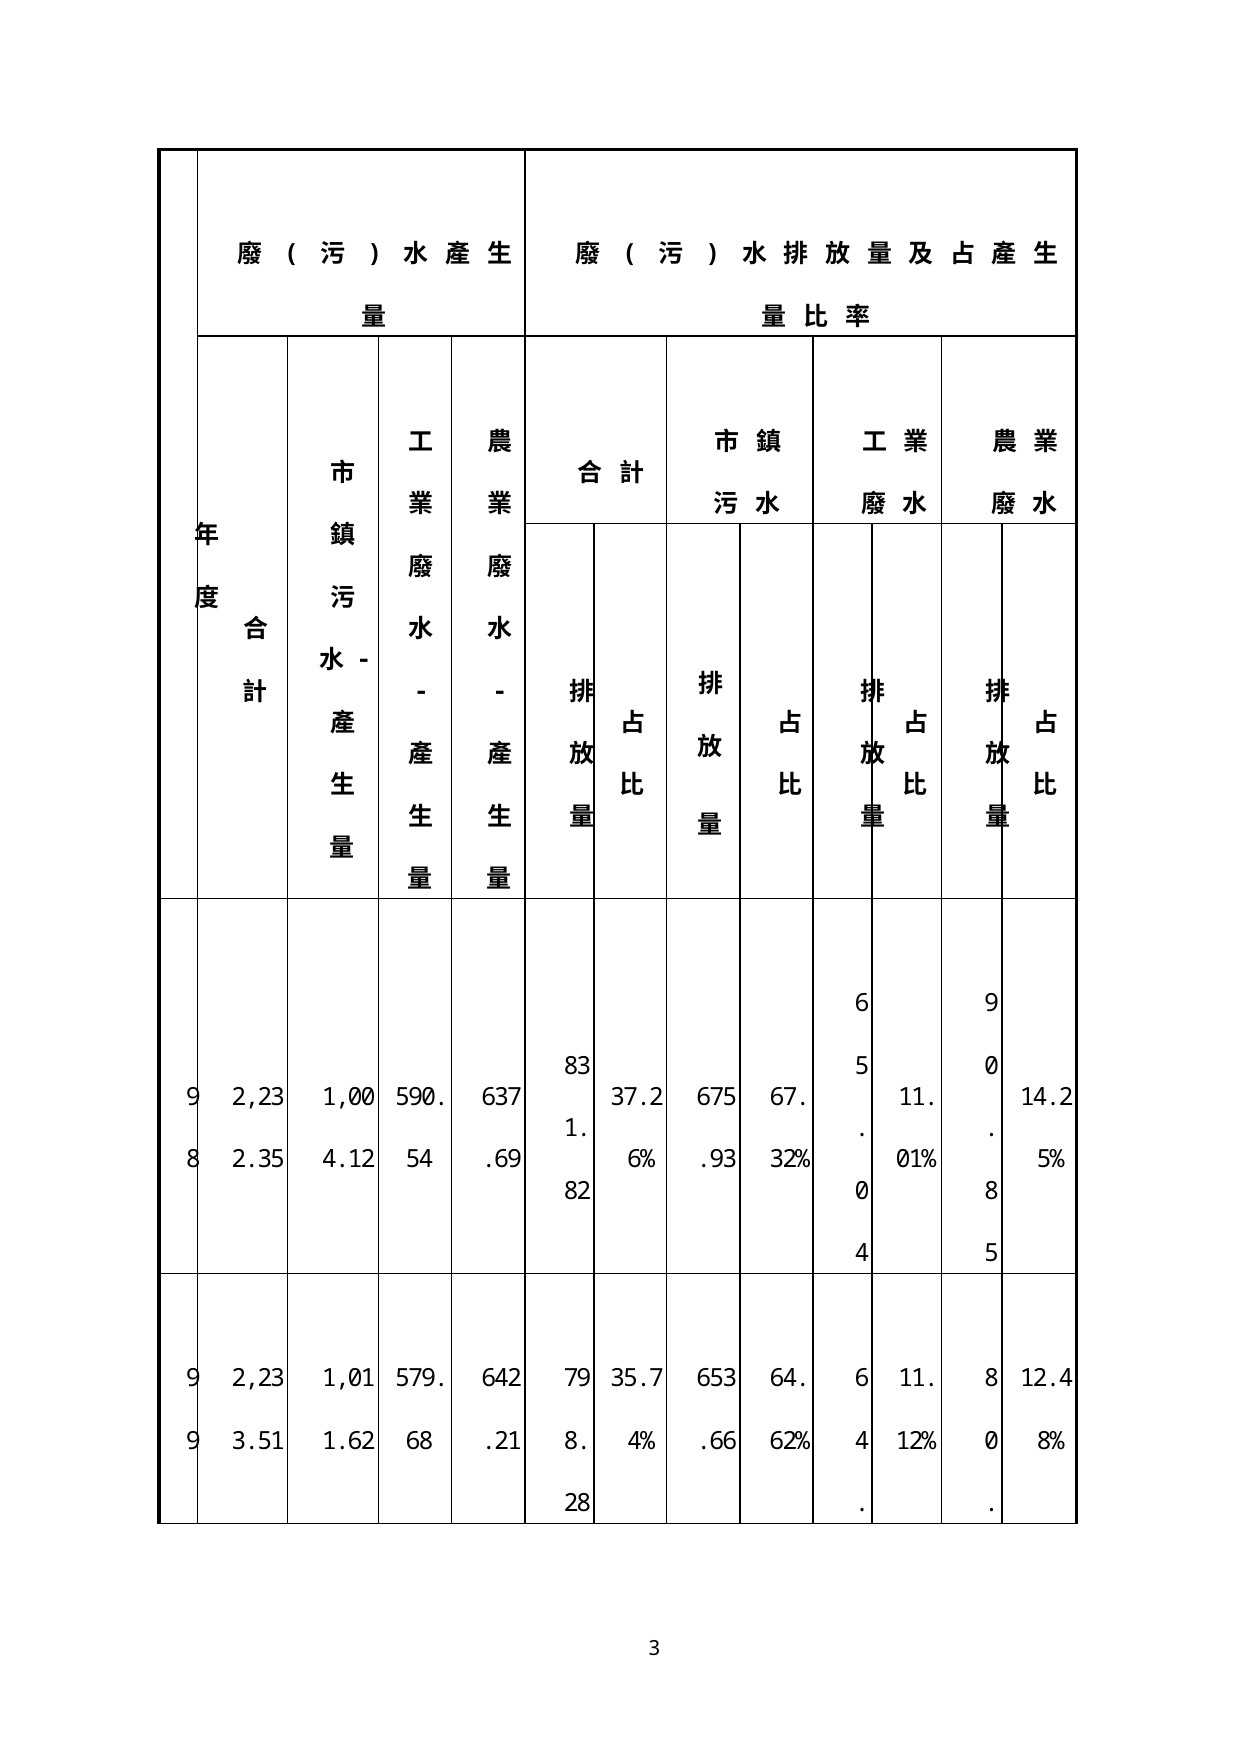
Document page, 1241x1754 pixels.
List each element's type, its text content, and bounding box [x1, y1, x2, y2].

table_cell 農業廢水 [942, 337, 1075, 523]
table_cell 占比 [1003, 524, 1075, 898]
table_cell 排放量 [526, 524, 593, 898]
table_cell 合計 [526, 337, 666, 523]
table_cell 67.32% [741, 899, 812, 1273]
table_cell 99 [161, 1274, 197, 1523]
table_cell 64. [814, 1274, 871, 1523]
table_cell 12.48% [1003, 1274, 1075, 1523]
table_cell 占比 [873, 524, 941, 898]
table_cell 14.25% [1003, 899, 1075, 1273]
table_cell 合計 [198, 337, 287, 898]
table_cell 675.93 [667, 899, 739, 1273]
table_cell 653.66 [667, 1274, 739, 1523]
table_cell 90.85 [942, 899, 1001, 1273]
table_cell 1,004.12 [288, 899, 378, 1273]
table_cell 98 [161, 899, 197, 1273]
table_header 廢(污)水排放量及占產生量比率 [526, 151, 1075, 335]
table_cell 642.21 [452, 1274, 524, 1523]
table_header 年度 [161, 151, 197, 898]
table_cell 37.26% [595, 899, 666, 1273]
table_cell 579.68 [379, 1274, 451, 1523]
table_cell 排放量 [814, 524, 871, 898]
table_cell 11.01% [873, 899, 941, 1273]
table_cell 99 [189, 1433, 196, 1441]
table_cell 35.74% [595, 1274, 666, 1523]
table_cell 99 [189, 1370, 196, 1378]
table_cell 65.04 [814, 899, 871, 1273]
table_cell 排放 量 [667, 524, 739, 898]
table_cell 工業廢水 [814, 337, 941, 523]
table_cell 占比 [595, 524, 666, 898]
table_cell 1,011.62 [288, 1274, 378, 1523]
table_cell 2,232.35 [198, 899, 287, 1273]
table_cell 590.54 [379, 899, 451, 1273]
table_header 廢(污)水產生量 [198, 151, 524, 335]
table_cell 637.69 [452, 899, 524, 1273]
table_cell 11.12% [873, 1274, 941, 1523]
table_cell 64.62% [741, 1274, 812, 1523]
table_cell 80. [942, 1274, 1001, 1523]
table_cell 798.28 [526, 1274, 593, 1523]
table_cell 831.82 [526, 899, 593, 1273]
table_cell 2,233.51 [198, 1274, 287, 1523]
table_cell 工業廢水-產生量 [379, 337, 451, 898]
table_cell 市鎮污水 [667, 337, 812, 523]
table_cell 占比 [741, 524, 812, 898]
table_cell 排放量 [942, 524, 1001, 898]
table_cell 農業廢水-產生量 [452, 337, 524, 898]
table_cell 市鎮污水-產生量 [288, 337, 378, 898]
